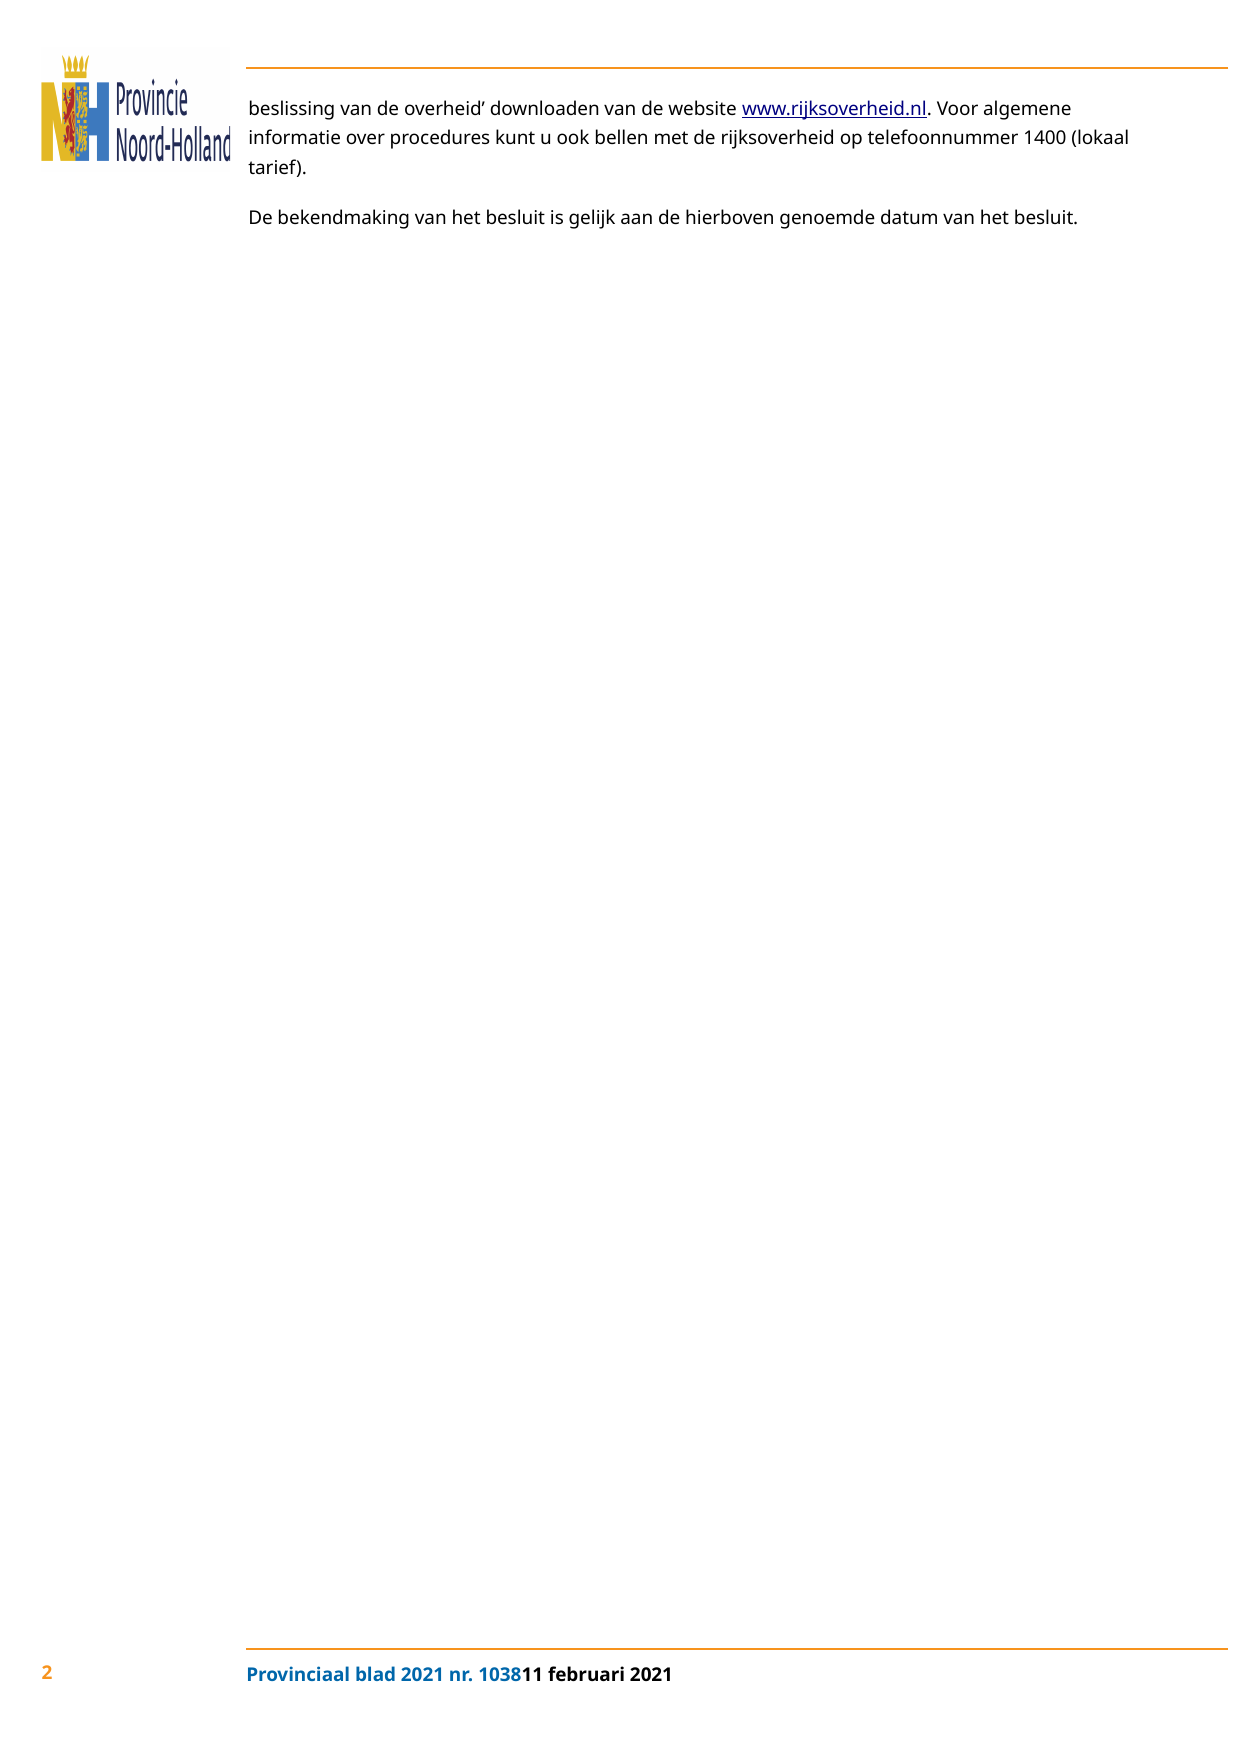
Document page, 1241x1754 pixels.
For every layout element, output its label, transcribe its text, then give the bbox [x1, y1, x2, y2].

text De bekendmaking van het besluit is gelijk aan de hierboven genoemde datum van het besluit. [248, 204, 1152, 230]
text beslissing van de overheid’ downloaden van de website www.rijksoverheid.nl. Voor algemene informatie over procedures kunt u ook bellen met de rijksoverheid op telefoonnummer 1400 (lokaal tarief). [248, 95, 1152, 180]
picture [41, 47, 231, 172]
